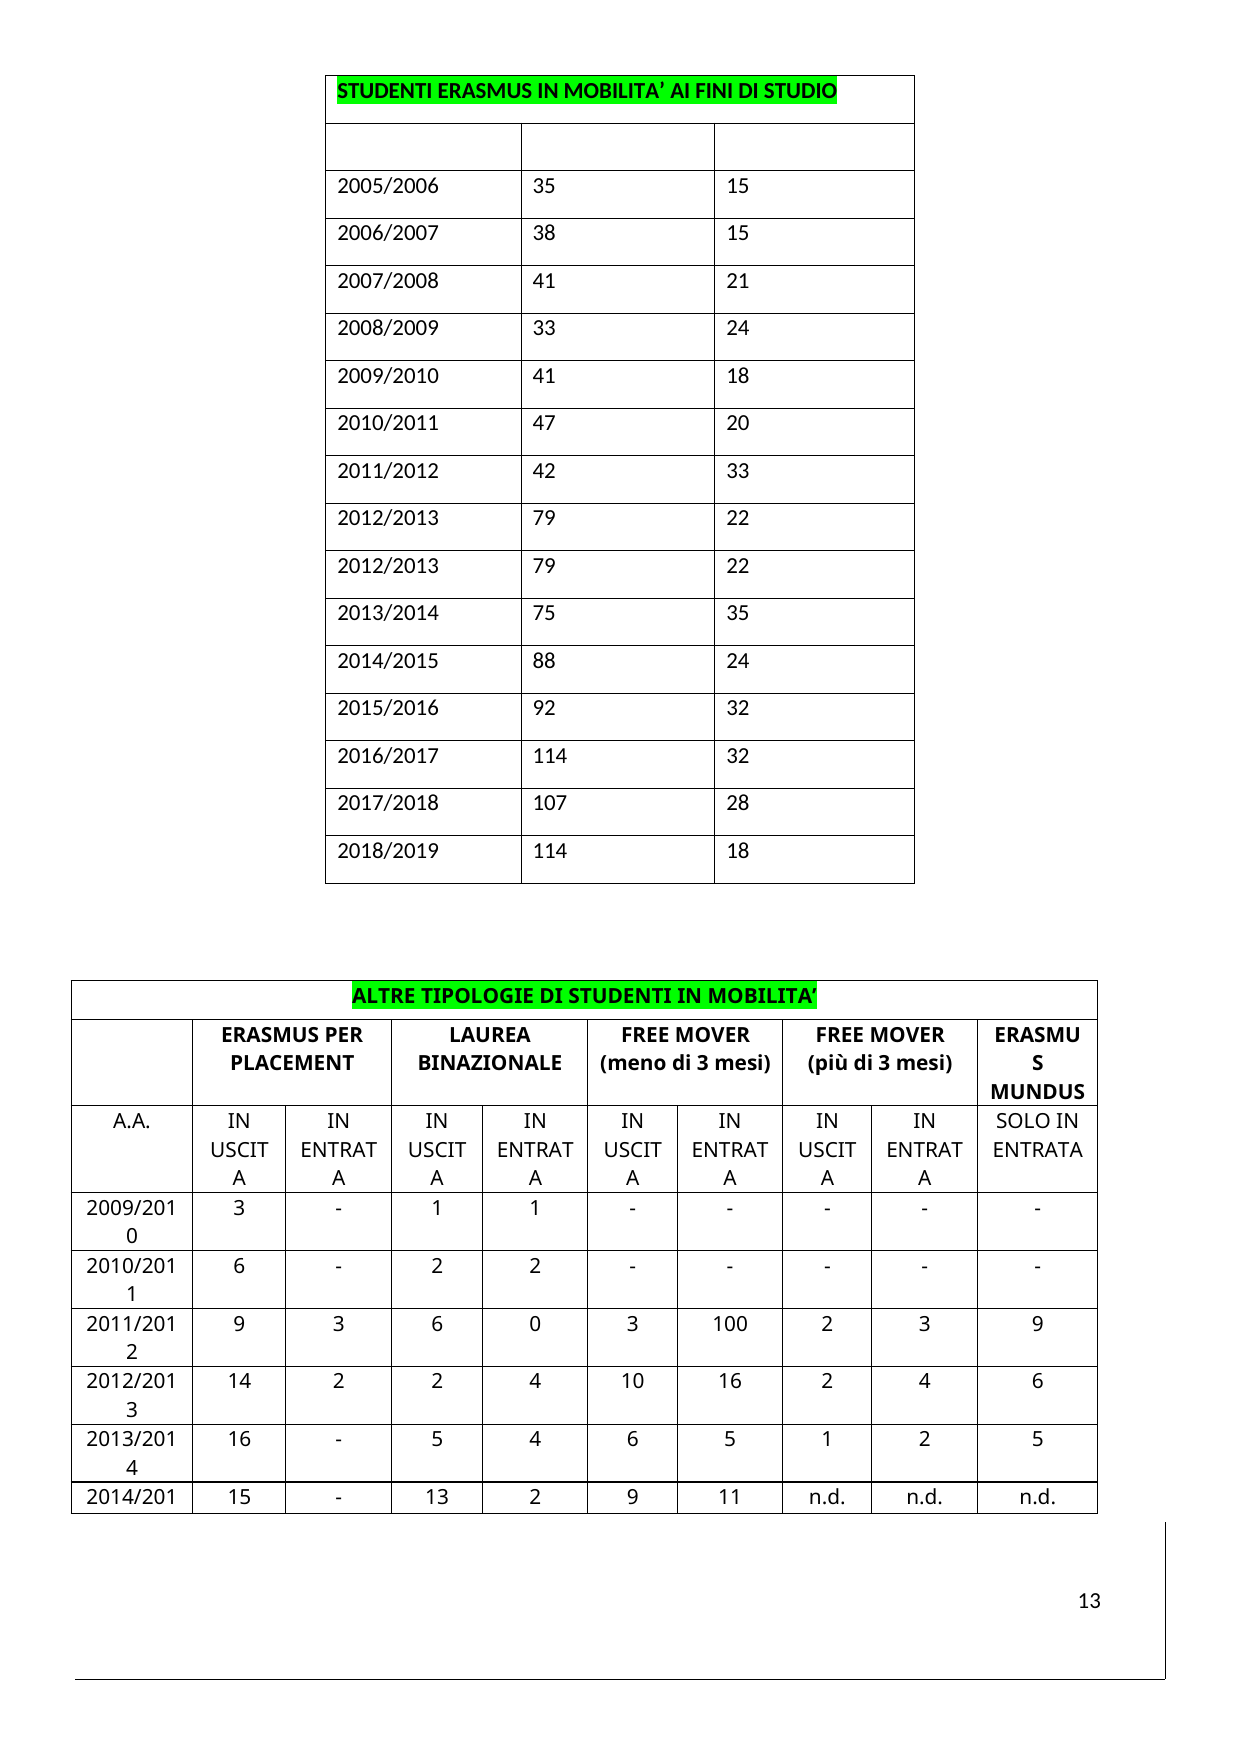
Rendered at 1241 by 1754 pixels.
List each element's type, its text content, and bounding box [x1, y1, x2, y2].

table_cell - [588, 1251, 677, 1308]
table_cell 9 [193, 1309, 285, 1366]
table_cell 2009/2010 [72, 1193, 192, 1250]
table_cell FREE MOVER (meno di 3 mesi) [588, 1020, 782, 1105]
table_cell 16 [193, 1425, 285, 1481]
table_cell 42 [522, 456, 714, 502]
table_cell 6 [588, 1425, 677, 1481]
table_cell 32 [715, 694, 914, 740]
table_cell 5 [678, 1425, 782, 1481]
table_cell 2012/2013 [72, 1367, 192, 1423]
table_cell - [872, 1251, 977, 1308]
table_cell 33 [715, 456, 914, 502]
table_cell 6 [193, 1251, 285, 1308]
table_cell IN ENTRATA [483, 1106, 587, 1192]
table_cell 2012/2013 [326, 504, 521, 550]
table_cell 16 [678, 1367, 782, 1423]
table_cell 13 [392, 1483, 482, 1513]
table_cell 2005/2006 [326, 171, 521, 217]
table_cell IN USCITA [783, 1106, 871, 1192]
table_cell 15 [193, 1483, 285, 1513]
table_cell - [978, 1193, 1097, 1250]
table_cell 2 [392, 1367, 482, 1423]
table_cell 20 [715, 409, 914, 455]
table_cell 35 [522, 171, 714, 217]
table_cell 14 [193, 1367, 285, 1423]
table_cell 2016/2017 [326, 741, 521, 787]
table_cell IN ENTRATA [678, 1106, 782, 1192]
table_cell LAUREA BINAZIONALE [392, 1020, 587, 1105]
table_cell 114 [522, 741, 714, 787]
table_cell 79 [522, 551, 714, 597]
table_cell 2 [783, 1367, 871, 1423]
table_cell 1 [483, 1193, 587, 1250]
table_cell 6 [978, 1367, 1097, 1423]
table_cell 18 [715, 836, 914, 882]
table_cell 18 [715, 361, 914, 407]
table_cell - [783, 1251, 871, 1308]
table_cell - [678, 1251, 782, 1308]
table_cell 2006/2007 [326, 219, 521, 265]
table_cell 11 [678, 1483, 782, 1513]
table_cell 3 [588, 1309, 677, 1366]
table_cell - [678, 1193, 782, 1250]
table_cell [522, 124, 714, 170]
table_cell A.A. [72, 1106, 192, 1192]
table_cell 2014/2015 [326, 646, 521, 692]
table_cell 22 [715, 504, 914, 550]
table_cell - [783, 1193, 871, 1250]
table_header STUDENTI ERASMUS IN MOBILITA’ AI FINI DI STUDIO [326, 76, 914, 122]
table_cell 2 [483, 1483, 587, 1513]
table_cell 2018/2019 [326, 836, 521, 882]
table_cell 92 [522, 694, 714, 740]
table_cell 2011/2012 [72, 1309, 192, 1366]
table_cell 2011/2012 [326, 456, 521, 502]
table_cell 2010/2011 [326, 409, 521, 455]
table_cell 3 [872, 1309, 977, 1366]
table_cell - [286, 1483, 391, 1513]
table_cell IN USCITA [392, 1106, 482, 1192]
table_cell 35 [715, 599, 914, 645]
table_cell - [286, 1425, 391, 1481]
table_cell 79 [522, 504, 714, 550]
table_cell 41 [522, 266, 714, 312]
table_cell [326, 124, 521, 170]
table_cell 4 [483, 1425, 587, 1481]
table_cell ERASMUS MUNDUS [978, 1020, 1097, 1105]
table_cell 2012/2013 [326, 551, 521, 597]
table_cell 28 [715, 789, 914, 835]
table_cell 2 [392, 1251, 482, 1308]
table_cell 24 [715, 314, 914, 360]
table_cell 2014/201 [72, 1483, 192, 1513]
table_cell 22 [715, 551, 914, 597]
table_cell - [978, 1251, 1097, 1308]
table_cell [72, 1020, 192, 1105]
table_cell 9 [978, 1309, 1097, 1366]
table_cell IN USCITA [193, 1106, 285, 1192]
table_cell 2007/2008 [326, 266, 521, 312]
table_cell 100 [678, 1309, 782, 1366]
table_cell 2 [783, 1309, 871, 1366]
table_cell - [588, 1193, 677, 1250]
table_cell 38 [522, 219, 714, 265]
table_cell 3 [193, 1193, 285, 1250]
table_cell 2013/2014 [326, 599, 521, 645]
table_cell 1 [783, 1425, 871, 1481]
table_cell 2 [483, 1251, 587, 1308]
table_cell IN USCITA [588, 1106, 677, 1192]
table_cell 15 [715, 171, 914, 217]
table_cell 47 [522, 409, 714, 455]
table_cell IN ENTRATA [872, 1106, 977, 1192]
table_cell 5 [392, 1425, 482, 1481]
table_cell 2013/2014 [72, 1425, 192, 1481]
table_cell - [872, 1193, 977, 1250]
table_cell 4 [872, 1367, 977, 1423]
table_cell 32 [715, 741, 914, 787]
table_cell 24 [715, 646, 914, 692]
table_cell 3 [286, 1309, 391, 1366]
table_cell - [286, 1251, 391, 1308]
table_cell 5 [978, 1425, 1097, 1481]
table_cell ERASMUS PER PLACEMENT [193, 1020, 391, 1105]
table_cell - [286, 1193, 391, 1250]
table_cell 6 [392, 1309, 482, 1366]
table_cell 75 [522, 599, 714, 645]
table_cell 10 [588, 1367, 677, 1423]
table_cell 88 [522, 646, 714, 692]
table_cell 2010/2011 [72, 1251, 192, 1308]
table_cell 2 [872, 1425, 977, 1481]
table_cell 2009/2010 [326, 361, 521, 407]
table_cell 9 [588, 1483, 677, 1513]
table_cell 0 [483, 1309, 587, 1366]
table_cell 33 [522, 314, 714, 360]
table_cell 4 [483, 1367, 587, 1423]
table_cell 15 [715, 219, 914, 265]
table_cell 2017/2018 [326, 789, 521, 835]
table_cell 114 [522, 836, 714, 882]
table_cell SOLO IN ENTRATA [978, 1106, 1097, 1192]
table_cell 107 [522, 789, 714, 835]
table_cell 1 [392, 1193, 482, 1250]
table_cell n.d. [872, 1483, 977, 1513]
table_cell FREE MOVER (più di 3 mesi) [783, 1020, 977, 1105]
table_cell 21 [715, 266, 914, 312]
table_cell n.d. [783, 1483, 871, 1513]
table_cell 41 [522, 361, 714, 407]
table_cell IN ENTRATA [286, 1106, 391, 1192]
table_header ALTRE TIPOLOGIE DI STUDENTI IN MOBILITA’ [72, 981, 1097, 1019]
table_cell [715, 124, 914, 170]
table_cell 2 [286, 1367, 391, 1423]
table_cell n.d. [978, 1483, 1097, 1513]
table_cell 2008/2009 [326, 314, 521, 360]
table_cell 2015/2016 [326, 694, 521, 740]
